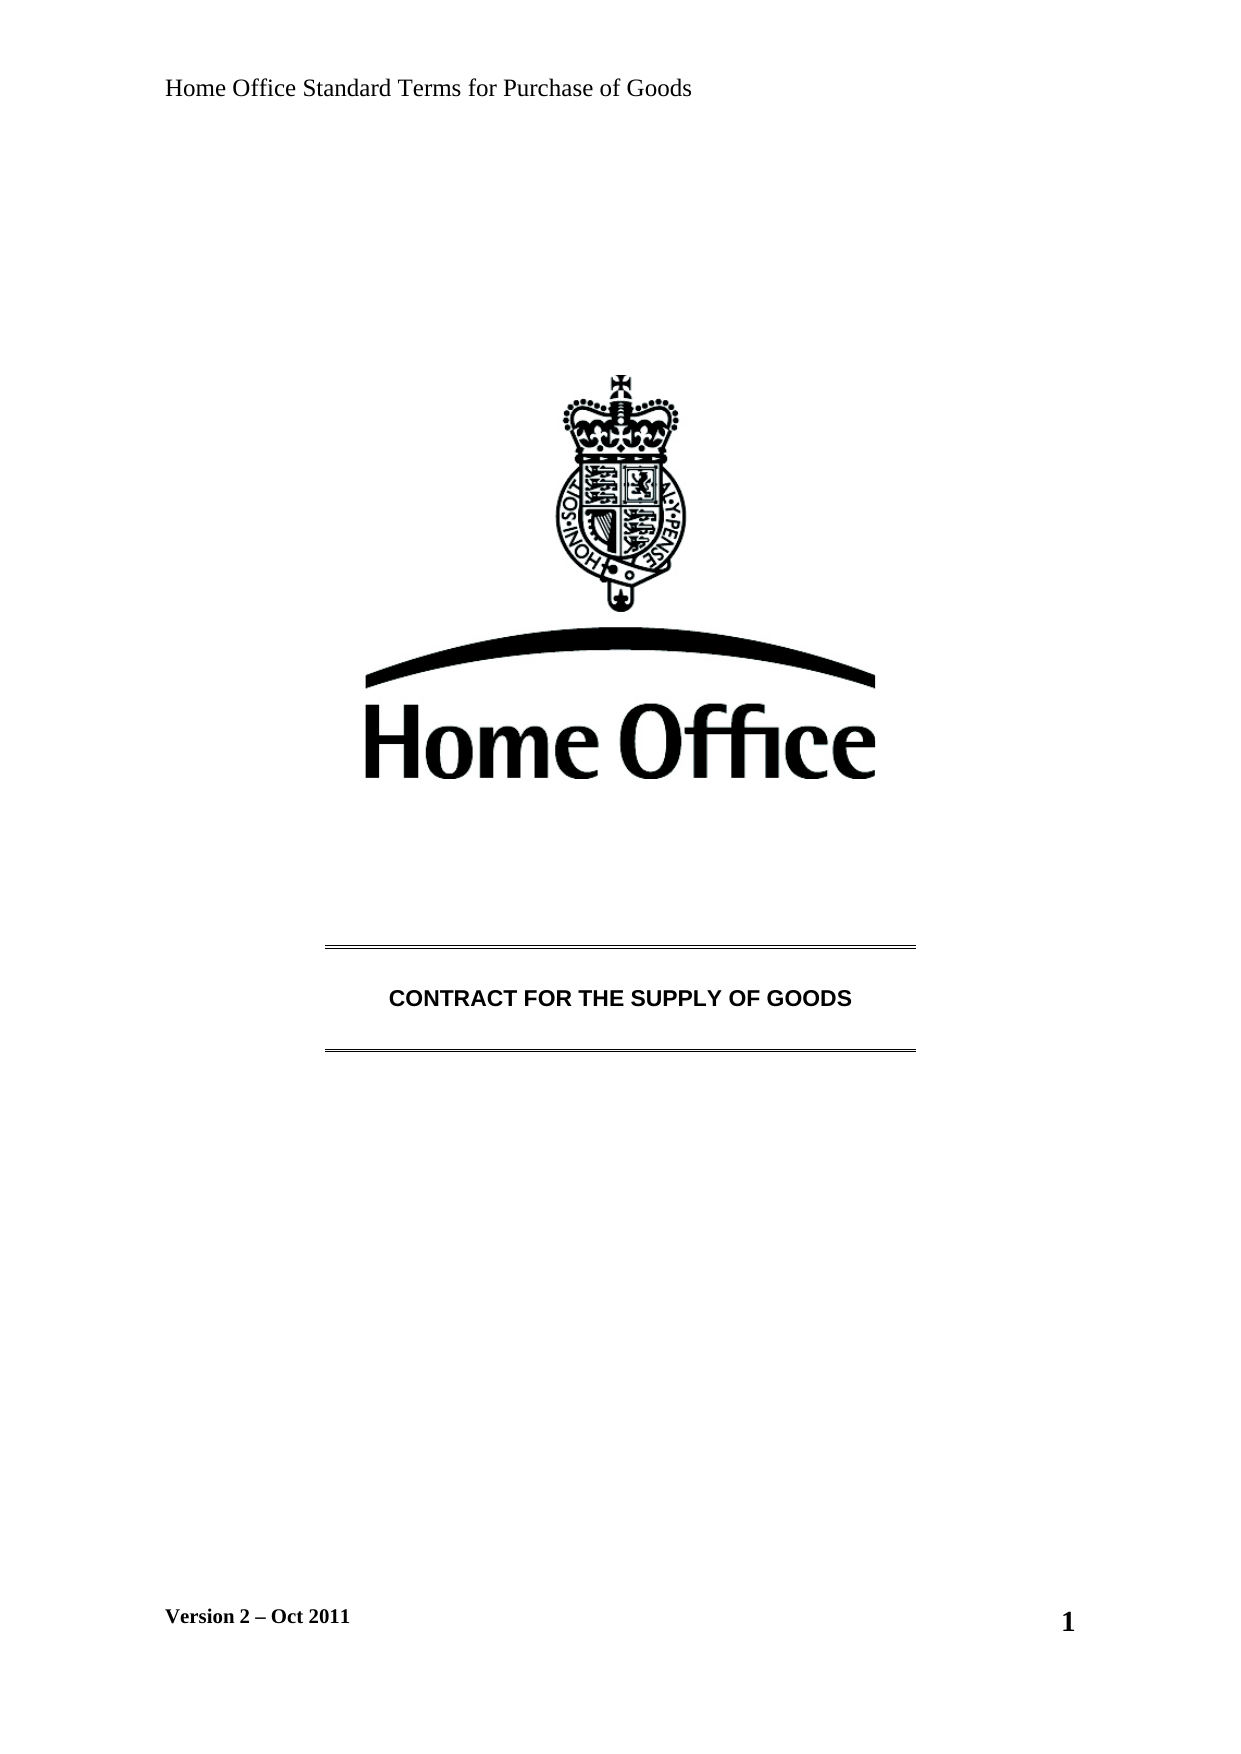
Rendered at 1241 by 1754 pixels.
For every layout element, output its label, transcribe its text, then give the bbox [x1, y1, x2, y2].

table_header contract for the supply of goods [325, 949, 916, 1049]
